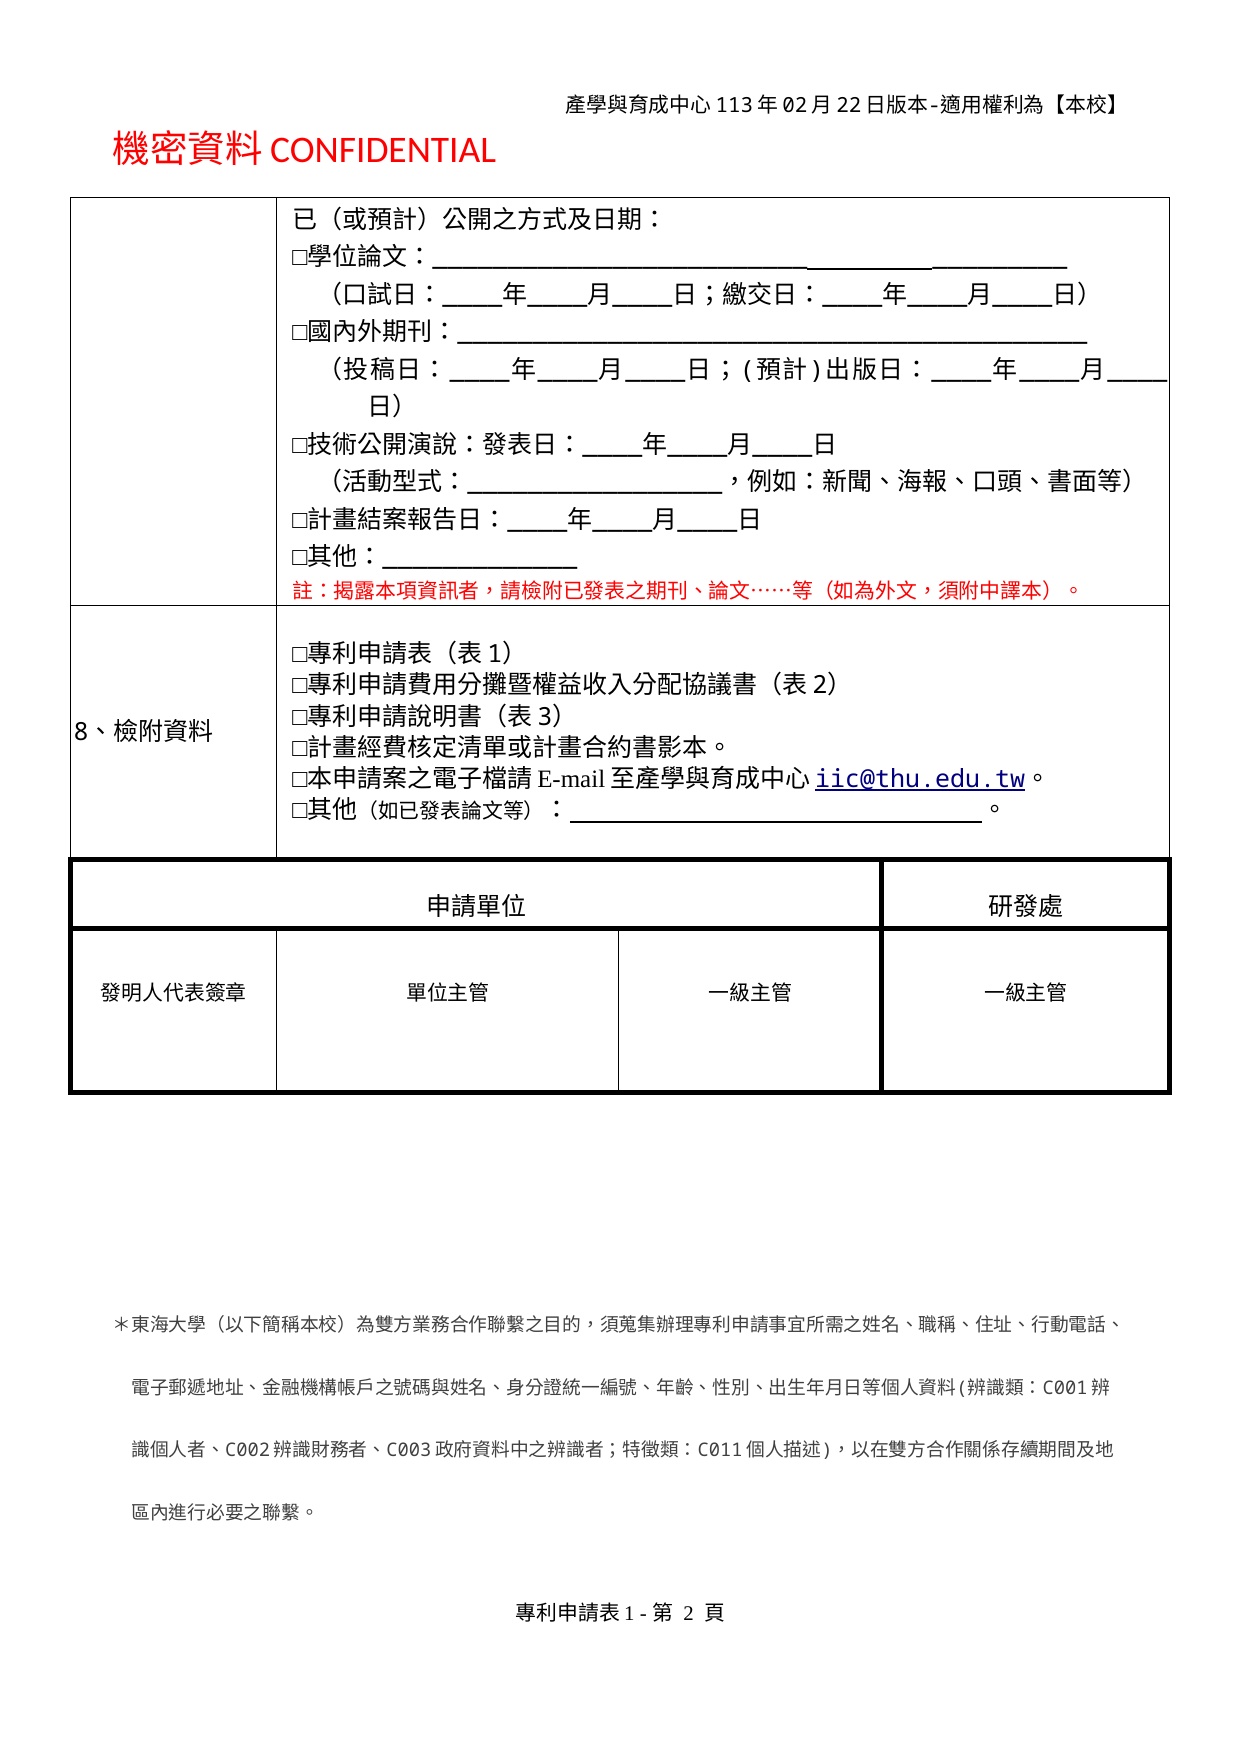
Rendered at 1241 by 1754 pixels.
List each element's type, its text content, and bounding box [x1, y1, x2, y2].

table_cell [71, 198, 276, 604]
table_cell 一級主管 [619, 931, 879, 1090]
table_cell 研發處 [884, 862, 1167, 926]
table_cell □專利申請表（表1） □專利申請費用分攤暨權益收入分配協議書（表2） □專利申請說明書（表3） □計畫經費核定清單或計畫合約書影本。 □本申請案之電子檔請E-mail至產學與育成中心iic@thu.edu.tw。 □其他（如已發表論文等）： 。 [277, 606, 1169, 857]
table_cell 一級主管 [884, 931, 1167, 1090]
table_cell 發明人代表簽章 [73, 931, 276, 1090]
text ＊東海大學（以下簡稱本校）為雙方業務合作聯繫之目的，須蒐集辦理專利申請事宜所需之姓名、職稱、住址、行動電話、電子郵遞地址、金融機構帳戶之號碼與姓名、身分證統一編號、年齡、性別、出生年月日等個人資料(辨識類：C001辨識個人者、C002辨識財務者、C003政府資料中之辨識者；特徵類：C011個人描述)，以在雙方合作關係存續期間及地區內進行必要之聯繫。 [112, 1282, 1128, 1532]
table_cell 申請單位 [73, 862, 879, 926]
table_cell 單位主管 [277, 931, 618, 1090]
table_cell 檢附資料 [71, 606, 276, 857]
table_cell 已（或預計）公開之方式及日期： □學位論文：_________________________ _________ （口試日：____年____月____日；繳交日：____年____月____日） □國內外期刊：__________________________________________ （投稿日：____年____月____日；(預計)出版日：____年____月____日） □技術公開演說：發表日：____年____月____日 （活動型式：_________________，例如：新聞、海報、口頭、書面等） □計畫結案報告日：____年____月____日 □其他：_____________ 註：揭露本項資訊者，請檢附已發表之期刊、論文……等（如為外文，須附中譯本）。 [277, 198, 1169, 604]
